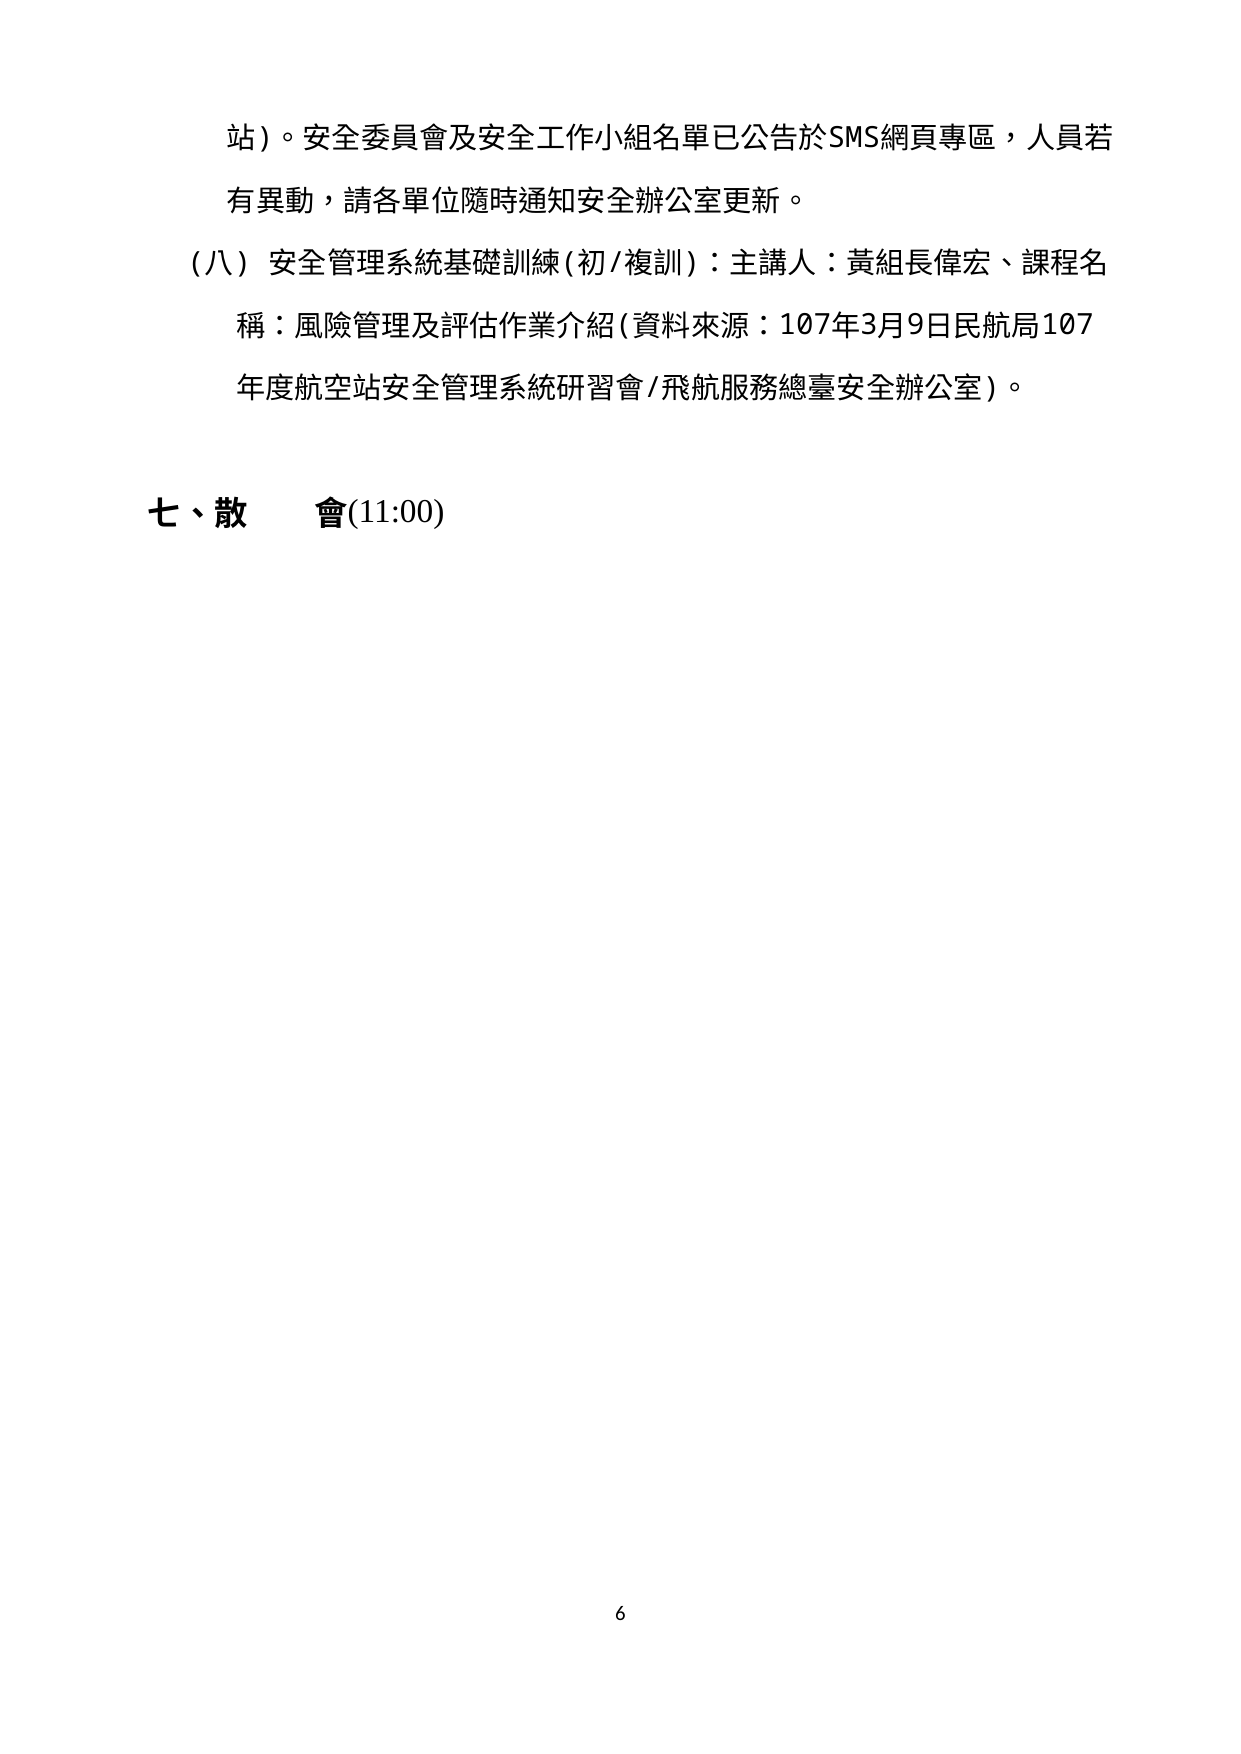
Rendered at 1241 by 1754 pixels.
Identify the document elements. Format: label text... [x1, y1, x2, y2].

text (八) 安全管理系統基礎訓練(初/複訓)：主講人：黃組長偉宏、課程名稱：風險管理及評估作業介紹(資料來源：107年3月9日民航局107年度航空站安全管理系統研習會/飛航服務總臺安全辦公室)。 [187, 219, 1122, 407]
text 七、散 會(11:00) [118, 469, 1122, 532]
text 站)。安全委員會及安全工作小組名單已公告於SMS網頁專區，人員若有異動，請各單位隨時通知安全辦公室更新。 [227, 94, 1122, 219]
